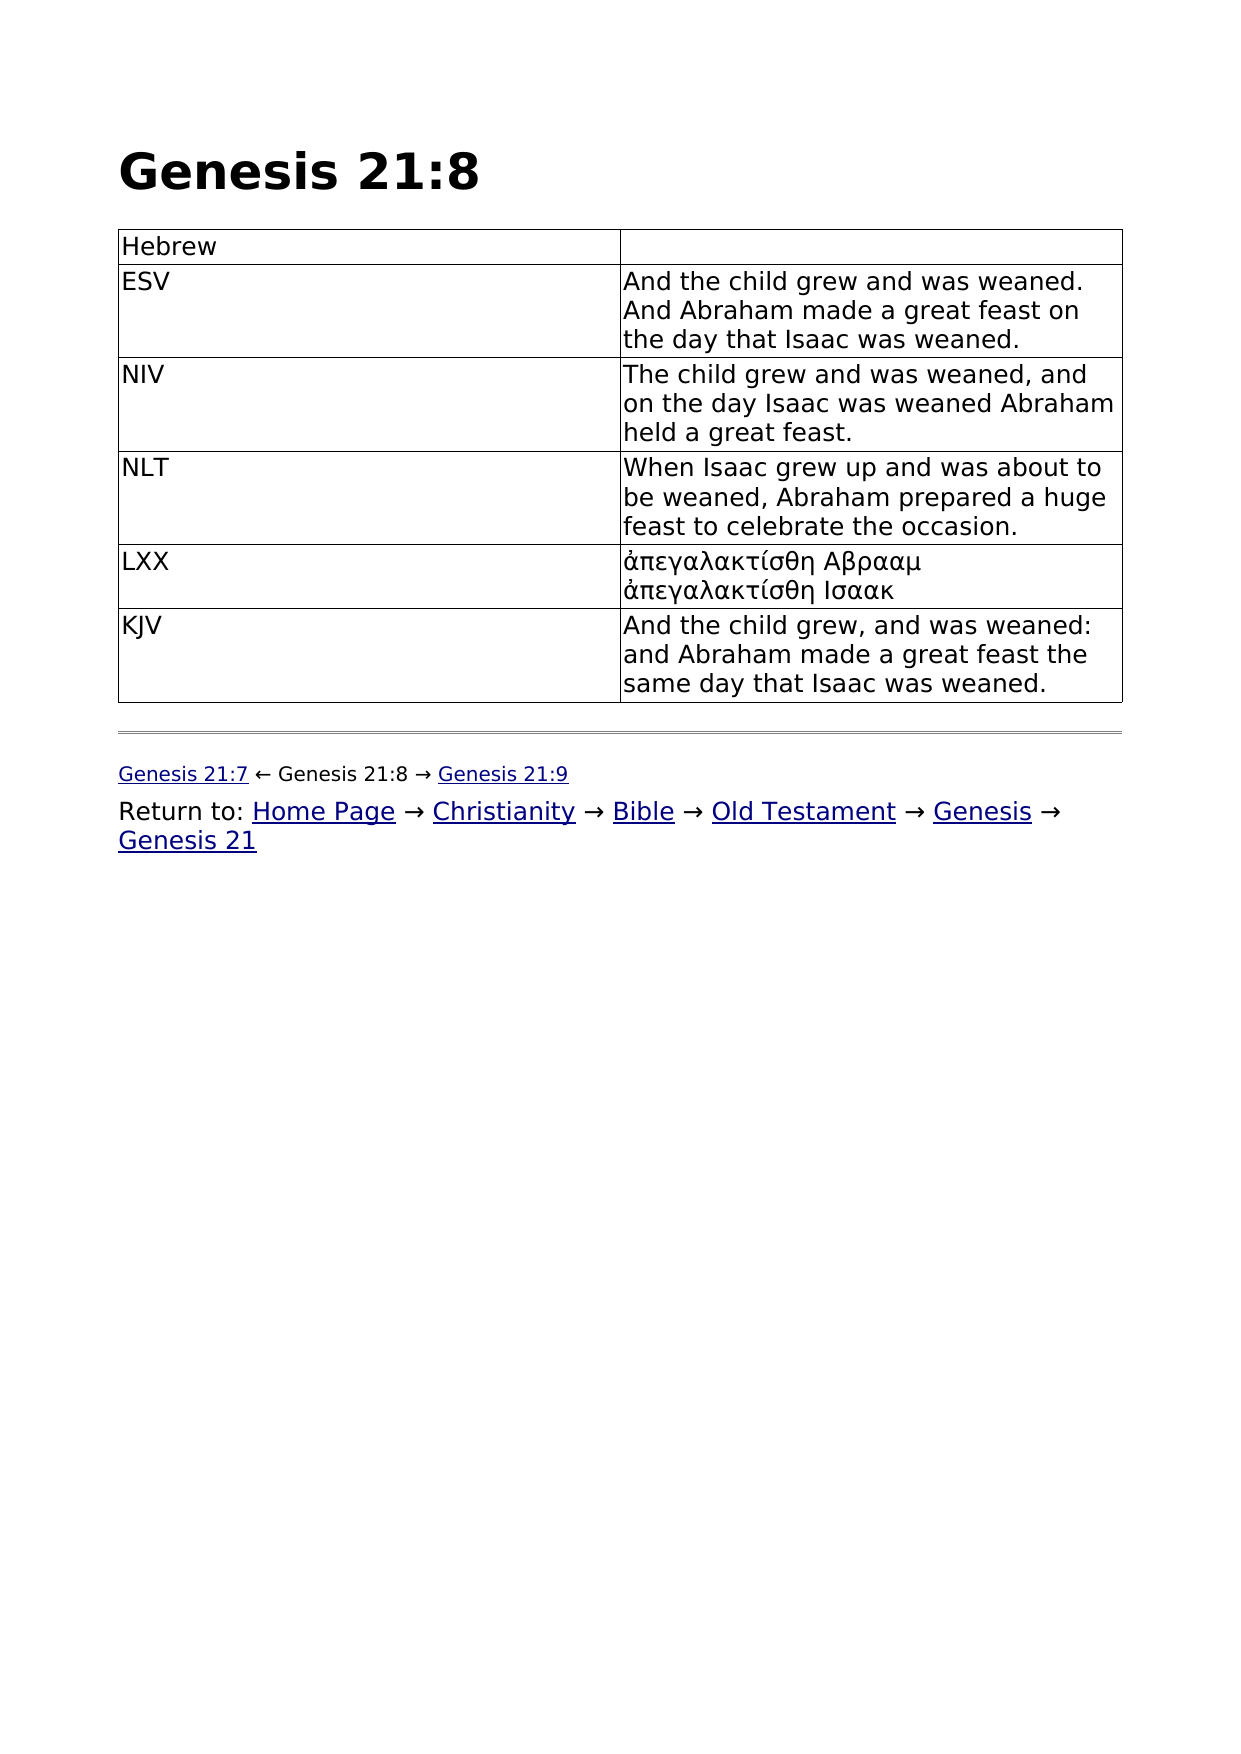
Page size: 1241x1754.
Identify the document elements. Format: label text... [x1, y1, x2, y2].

table_cell The child grew and was weaned, and on the day Isaac was weaned Abraham held a great feast. [621, 358, 1122, 451]
table_cell ESV [119, 265, 620, 357]
text Return to: Home Page → Christianity → Bible → Old Testament → Genesis → Genesis 21 [118, 797, 1122, 855]
table_cell LXX [119, 545, 620, 608]
table_cell ἀπεγαλακτίσθη Αβρααμ ἀπεγαλακτίσθη Ισαακ [621, 545, 1122, 608]
text Genesis 21:7 ← Genesis 21:8 → Genesis 21:9 [118, 763, 1122, 797]
subtitle Genesis 21:8 [118, 143, 1122, 201]
table_cell And the child grew, and was weaned: and Abraham made a great feast the same day that Isaac was weaned. [621, 609, 1122, 702]
table_cell NIV [119, 358, 620, 451]
table_cell KJV [119, 609, 620, 702]
table_cell When Isaac grew up and was about to be weaned, Abraham prepared a huge feast to celebrate the occasion. [621, 452, 1122, 544]
table_cell And the child grew and was weaned. And Abraham made a great feast on the day that Isaac was weaned. [621, 265, 1122, 357]
table_cell NLT [119, 452, 620, 544]
table_header [621, 230, 1122, 264]
table_header Hebrew [119, 230, 620, 264]
